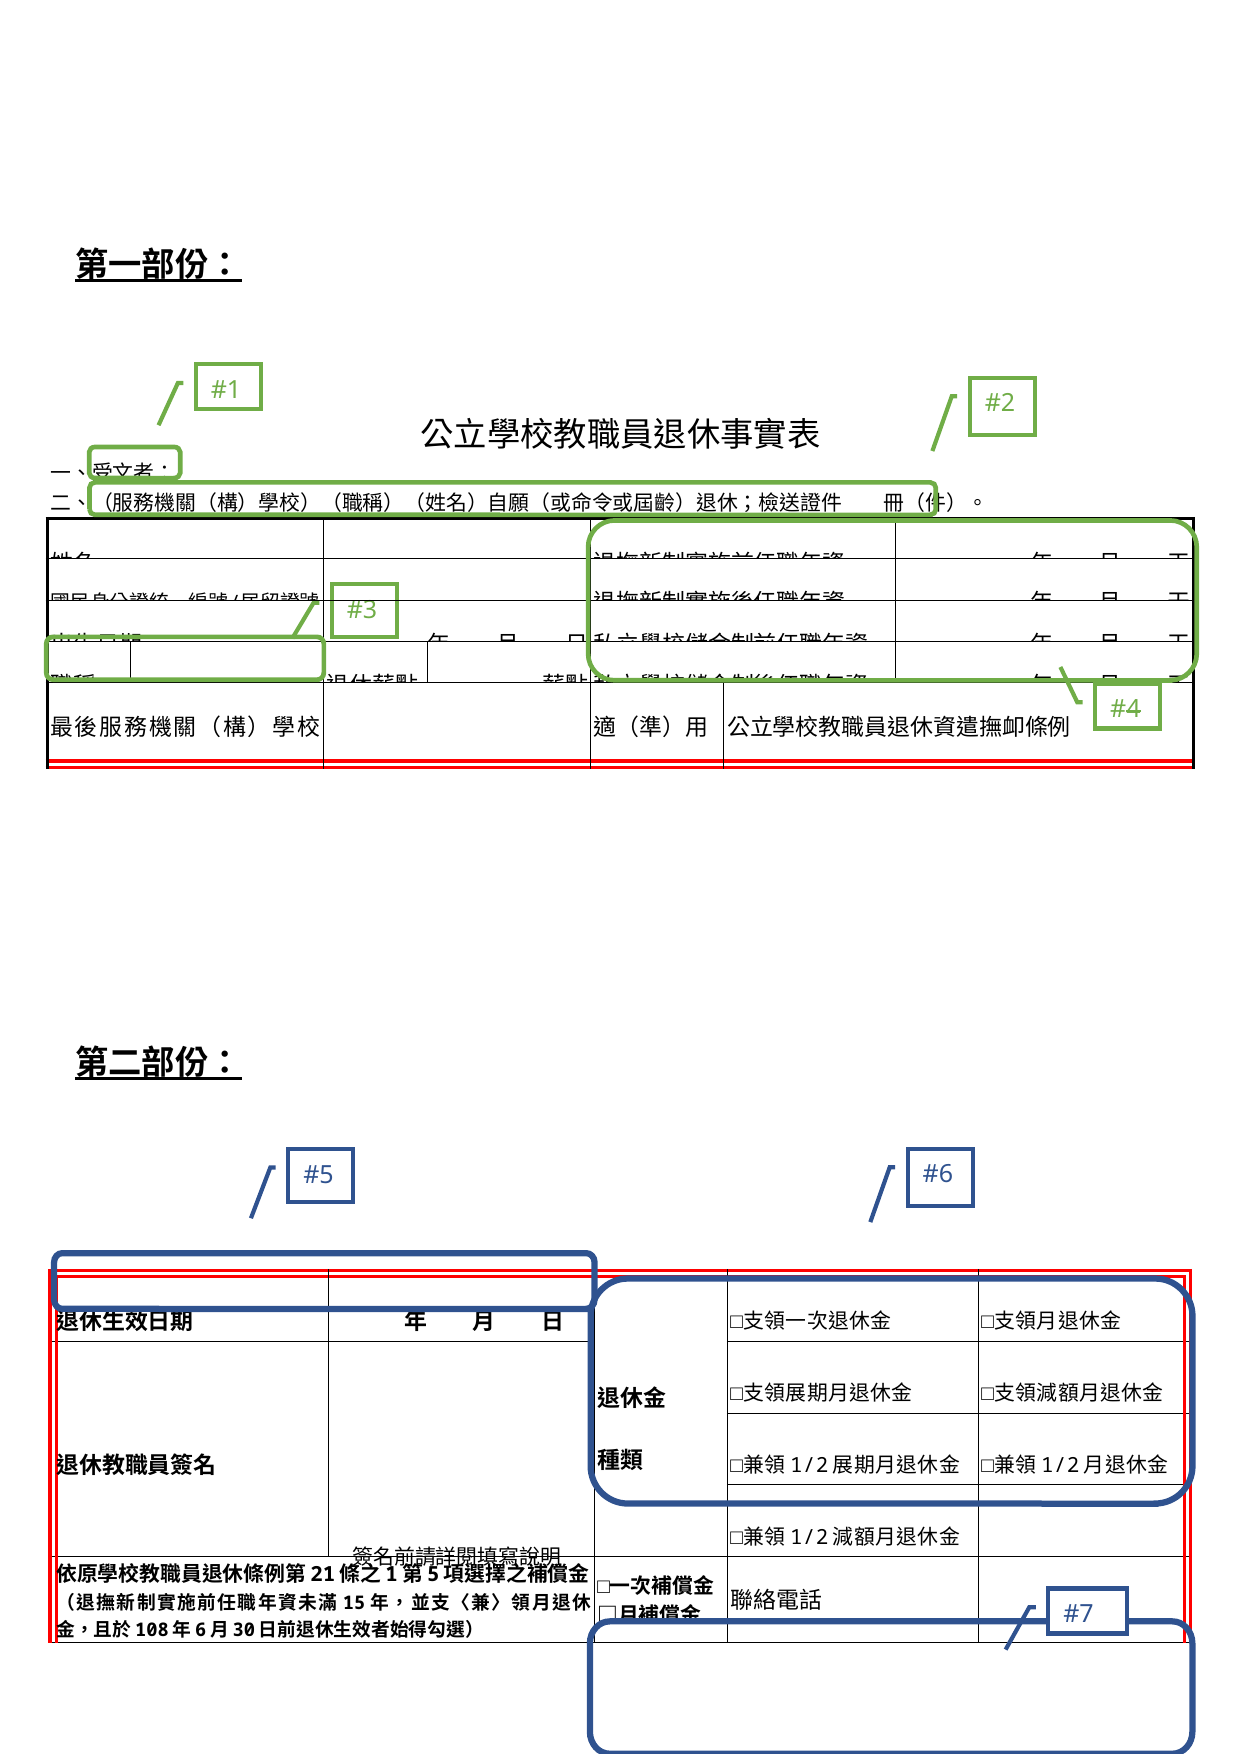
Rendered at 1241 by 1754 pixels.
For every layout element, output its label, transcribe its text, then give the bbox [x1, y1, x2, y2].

table_cell 出生日期 [298, 601, 323, 636]
table_header [58, 1278, 328, 1305]
table_cell [552, 1557, 576, 1582]
table_cell [324, 559, 585, 599]
table_cell [324, 683, 590, 759]
table_cell 姓名 [49, 520, 323, 558]
table_cell 年 月 天 [896, 523, 1192, 558]
table_cell □支領減額月退休金 [979, 1342, 1183, 1412]
table_cell [505, 1557, 531, 1582]
table_cell 一、受文者： 二、（服務機關（構）學校）（職稱）（姓名）自願（或命令或屆齡）退休；檢送證件 冊（件）。 [47, 456, 92, 517]
table_cell [329, 1342, 594, 1556]
table_cell [489, 1562, 497, 1572]
table_cell [979, 1557, 1183, 1620]
table_cell □一次補償金 □月補償金 [595, 1557, 727, 1623]
table_cell 出生日期 [49, 601, 311, 635]
table_cell 一、受文者： 二、（服務機關（構）學校）（職稱）（姓名）自願（或命令或屆齡）退休；檢送證件 冊（件）。 [92, 485, 933, 512]
table_cell [324, 520, 590, 558]
table_cell [381, 1558, 390, 1563]
text 第二部份： [75, 1019, 1165, 1081]
table_cell [490, 1574, 497, 1582]
table_cell 薪點 [428, 642, 590, 682]
table_cell [979, 1485, 1182, 1500]
table_cell 私立學校儲金制前任職年資 [591, 601, 895, 641]
table_cell [468, 1557, 474, 1564]
table_header 公立學校教職員退休事實表 [47, 408, 1193, 456]
table_cell 最後服務機關（構）學校及代號 [49, 683, 323, 759]
table_cell □兼領1/2月退休金 [979, 1414, 1183, 1484]
table_cell 國民身分證統一編號/居留證號 [49, 559, 323, 599]
table_cell [979, 1625, 1016, 1642]
table_header [329, 1278, 591, 1305]
table_cell 私立學校儲金制後任職年資 [591, 642, 895, 678]
table_cell 退休薪點 [324, 642, 427, 682]
table_cell 年 月 天 [896, 601, 1192, 641]
table_cell 一、受文者： 二、（服務機關（構）學校）（職稱）（姓名）自願（或命令或屆齡）退休；檢送證件 冊（件）。 [179, 456, 1193, 517]
table_cell 公立學校教職員退休資遣撫卹條例 第 條 項 款 [724, 683, 1192, 759]
table_cell □兼領1/2展期月退休金 [728, 1414, 978, 1484]
table_cell 依原學校教職員退休條例第21條之1第5項選擇之補償金 （退撫新制實施前任職年資未滿15年，並支〈兼〉領月退休金，且於108年6月30日前退休生效者始得勾選） [58, 1557, 594, 1642]
table_cell 職稱 [49, 642, 130, 677]
table_cell □支領展期月退休金 [728, 1342, 978, 1412]
table_cell 年 月 天 [896, 642, 1192, 678]
table_cell □兼領1/2減額月退休金 [728, 1507, 978, 1556]
table_cell [475, 1557, 488, 1582]
table_cell [449, 1557, 458, 1575]
table_cell 退撫新制實施後任職年資 [591, 559, 895, 599]
table_header [595, 1491, 727, 1556]
table_cell [337, 1557, 374, 1582]
table_cell [458, 1561, 471, 1582]
table_header 退休金 種類 [595, 1282, 727, 1500]
table_header 退休生效日期 [58, 1312, 328, 1341]
table_cell [494, 1557, 520, 1582]
table_header □支領月退休金 [979, 1282, 1183, 1341]
table_cell [1013, 1625, 1183, 1642]
table_cell [595, 1625, 727, 1642]
table_cell 聯絡電話 [728, 1557, 978, 1618]
table_header [979, 1272, 1187, 1289]
table_header □支領一次退休金 [728, 1282, 978, 1341]
table_cell [535, 1557, 558, 1582]
table_cell 一、受文者： 二、（服務機關（構）學校）（職稱）（姓名）自願（或命令或屆齡）退休；檢送證件 冊（件）。 [92, 456, 177, 475]
table_cell 退休教職員簽名 [58, 1342, 328, 1556]
table_cell 年 月 日 [324, 601, 585, 641]
table_cell [728, 1485, 978, 1500]
table_cell [409, 1557, 453, 1582]
table_header 年 月 日 [329, 1313, 587, 1341]
table_cell [367, 1557, 411, 1582]
table_cell 適（準）用 條款 [591, 683, 723, 759]
text 第一部份： [75, 221, 1165, 283]
table_cell [131, 642, 321, 677]
table_cell 退撫新制實施前任職年資 [591, 523, 895, 558]
table_cell [979, 1497, 1183, 1556]
table_cell 年 月 天 [896, 559, 1192, 599]
table_cell [728, 1625, 978, 1642]
